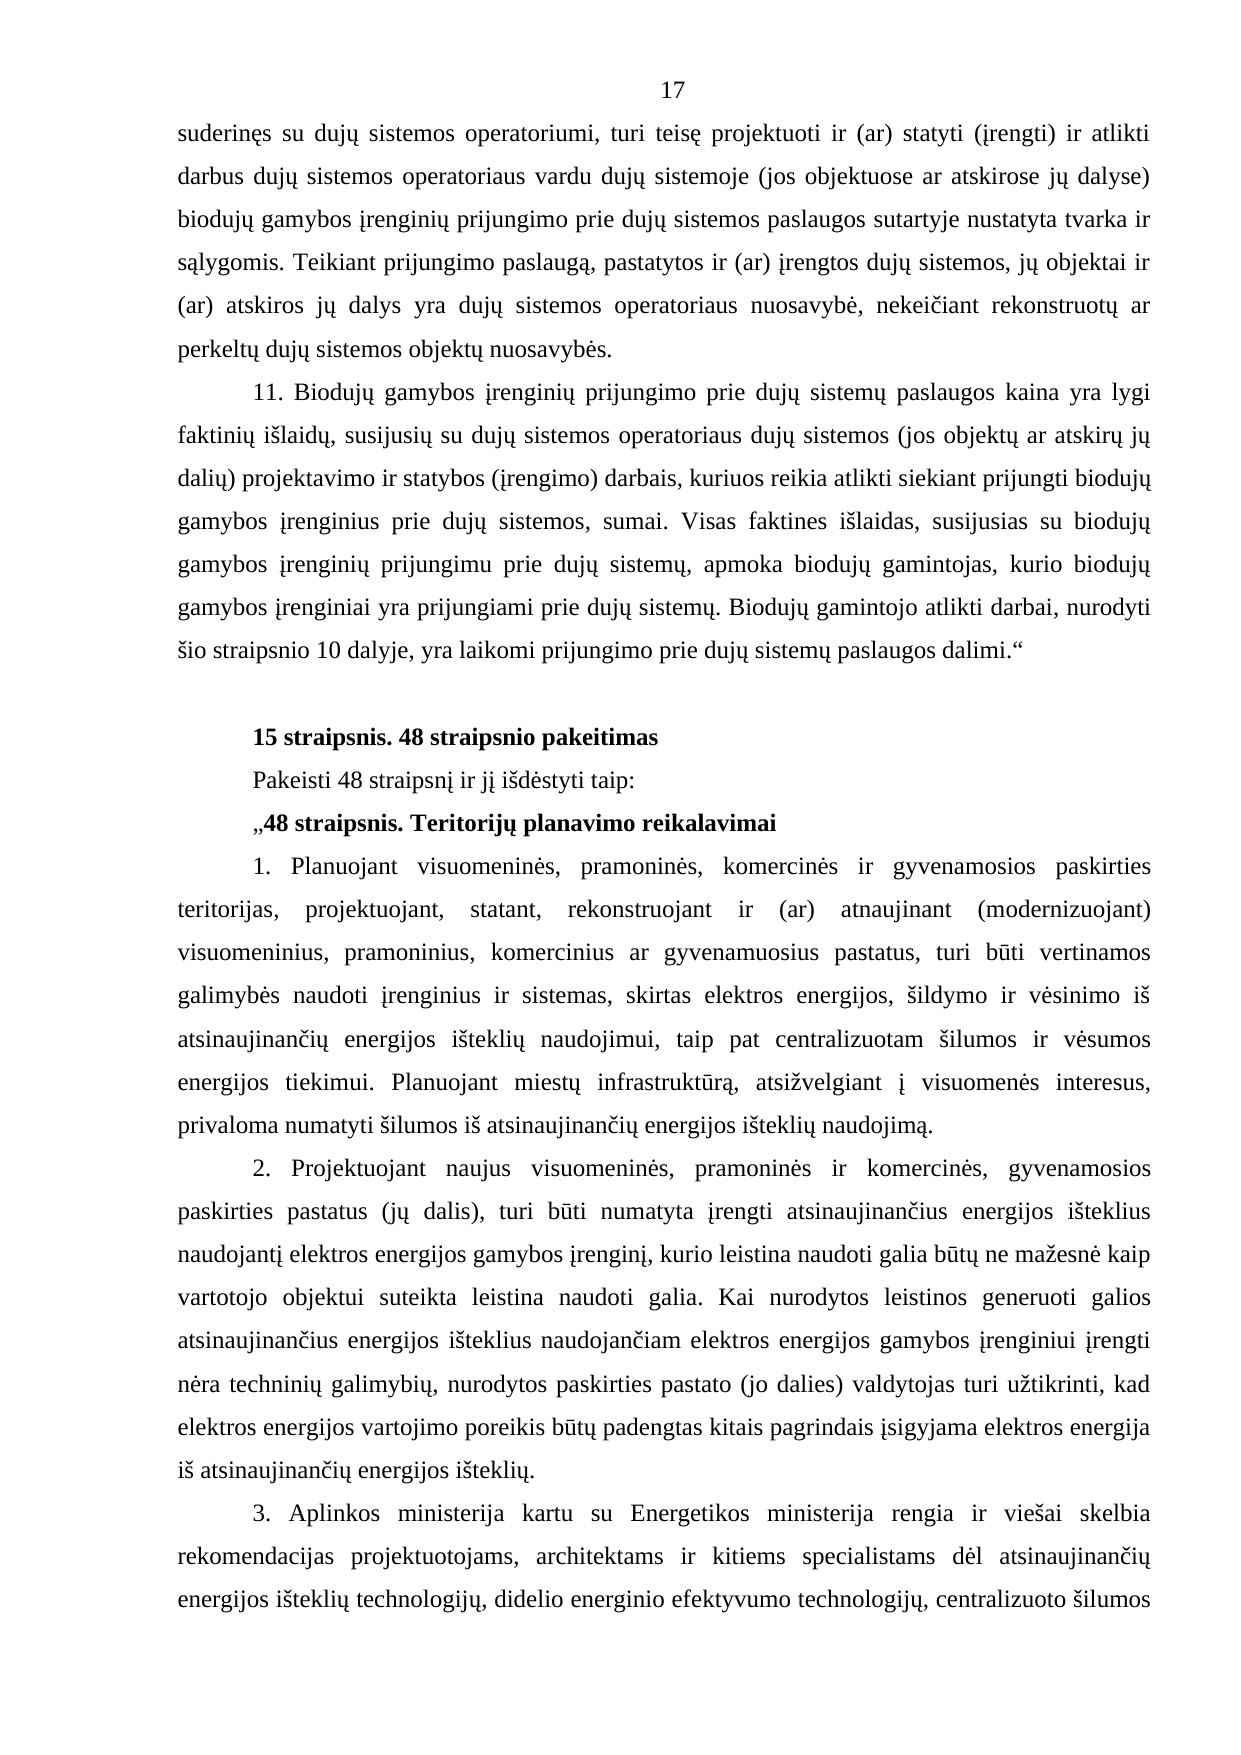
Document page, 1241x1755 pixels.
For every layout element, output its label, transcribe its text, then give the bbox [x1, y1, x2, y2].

text suderinęs su dujų sistemos operatoriumi, turi teisę projektuoti ir (ar) statyti (įrengti) ir atlikti darbus dujų sistemos operatoriaus vardu dujų sistemoje (jos objektuose ar atskirose jų dalyse) biodujų gamybos įrenginių prijungimo prie dujų sistemos paslaugos sutartyje nustatyta tvarka ir sąlygomis. Teikiant prijungimo paslaugą, pastatytos ir (ar) įrengtos dujų sistemos, jų objektai ir (ar) atskiros jų dalys yra dujų sistemos operatoriaus nuosavybė, nekeičiant rekonstruotų ar perkeltų dujų sistemos objektų nuosavybės. [177, 118, 1152, 362]
text „48 straipsnis. Teritorijų planavimo reikalavimai [177, 808, 1152, 837]
text 3. Aplinkos ministerija kartu su Energetikos ministerija rengia ir viešai skelbia rekomendacijas projektuotojams, architektams ir kitiems specialistams dėl atsinaujinančių energijos išteklių technologijų, didelio energinio efektyvumo technologijų, centralizuoto šilumos [177, 1498, 1152, 1613]
text 2. Projektuojant naujus visuomeninės, pramoninės ir komercinės, gyvenamosios paskirties pastatus (jų dalis), turi būti numatyta įrengti atsinaujinančius energijos išteklius naudojantį elektros energijos gamybos įrenginį, kurio leistina naudoti galia būtų ne mažesnė kaip vartotojo objektui suteikta leistina naudoti galia. Kai nurodytos leistinos generuoti galios atsinaujinančius energijos išteklius naudojančiam elektros energijos gamybos įrenginiui įrengti nėra techninių galimybių, nurodytos paskirties pastato (jo dalies) valdytojas turi užtikrinti, kad elektros energijos vartojimo poreikis būtų padengtas kitais pagrindais įsigyjama elektros energija iš atsinaujinančių energijos išteklių. [177, 1153, 1152, 1484]
text 11. Biodujų gamybos įrenginių prijungimo prie dujų sistemų paslaugos kaina yra lygi faktinių išlaidų, susijusių su dujų sistemos operatoriaus dujų sistemos (jos objektų ar atskirų jų dalių) projektavimo ir statybos (įrengimo) darbais, kuriuos reikia atlikti siekiant prijungti biodujų gamybos įrenginius prie dujų sistemos, sumai. Visas faktines išlaidas, susijusias su biodujų gamybos įrenginių prijungimu prie dujų sistemų, apmoka biodujų gamintojas, kurio biodujų gamybos įrenginiai yra prijungiami prie dujų sistemų. Biodujų gamintojo atlikti darbai, nurodyti šio straipsnio 10 dalyje, yra laikomi prijungimo prie dujų sistemų paslaugos dalimi.“ [177, 377, 1152, 664]
text 15 straipsnis. 48 straipsnio pakeitimas [177, 722, 1152, 751]
text Pakeisti 48 straipsnį ir jį išdėstyti taip: [177, 765, 1152, 794]
text 1. Planuojant visuomeninės, pramoninės, komercinės ir gyvenamosios paskirties teritorijas, projektuojant, statant, rekonstruojant ir (ar) atnaujinant (modernizuojant) visuomeninius, pramoninius, komercinius ar gyvenamuosius pastatus, turi būti vertinamos galimybės naudoti įrenginius ir sistemas, skirtas elektros energijos, šildymo ir vėsinimo iš atsinaujinančių energijos išteklių naudojimui, taip pat centralizuotam šilumos ir vėsumos energijos tiekimui. Planuojant miestų infrastruktūrą, atsižvelgiant į visuomenės interesus, privaloma numatyti šilumos iš atsinaujinančių energijos išteklių naudojimą. [177, 851, 1152, 1139]
